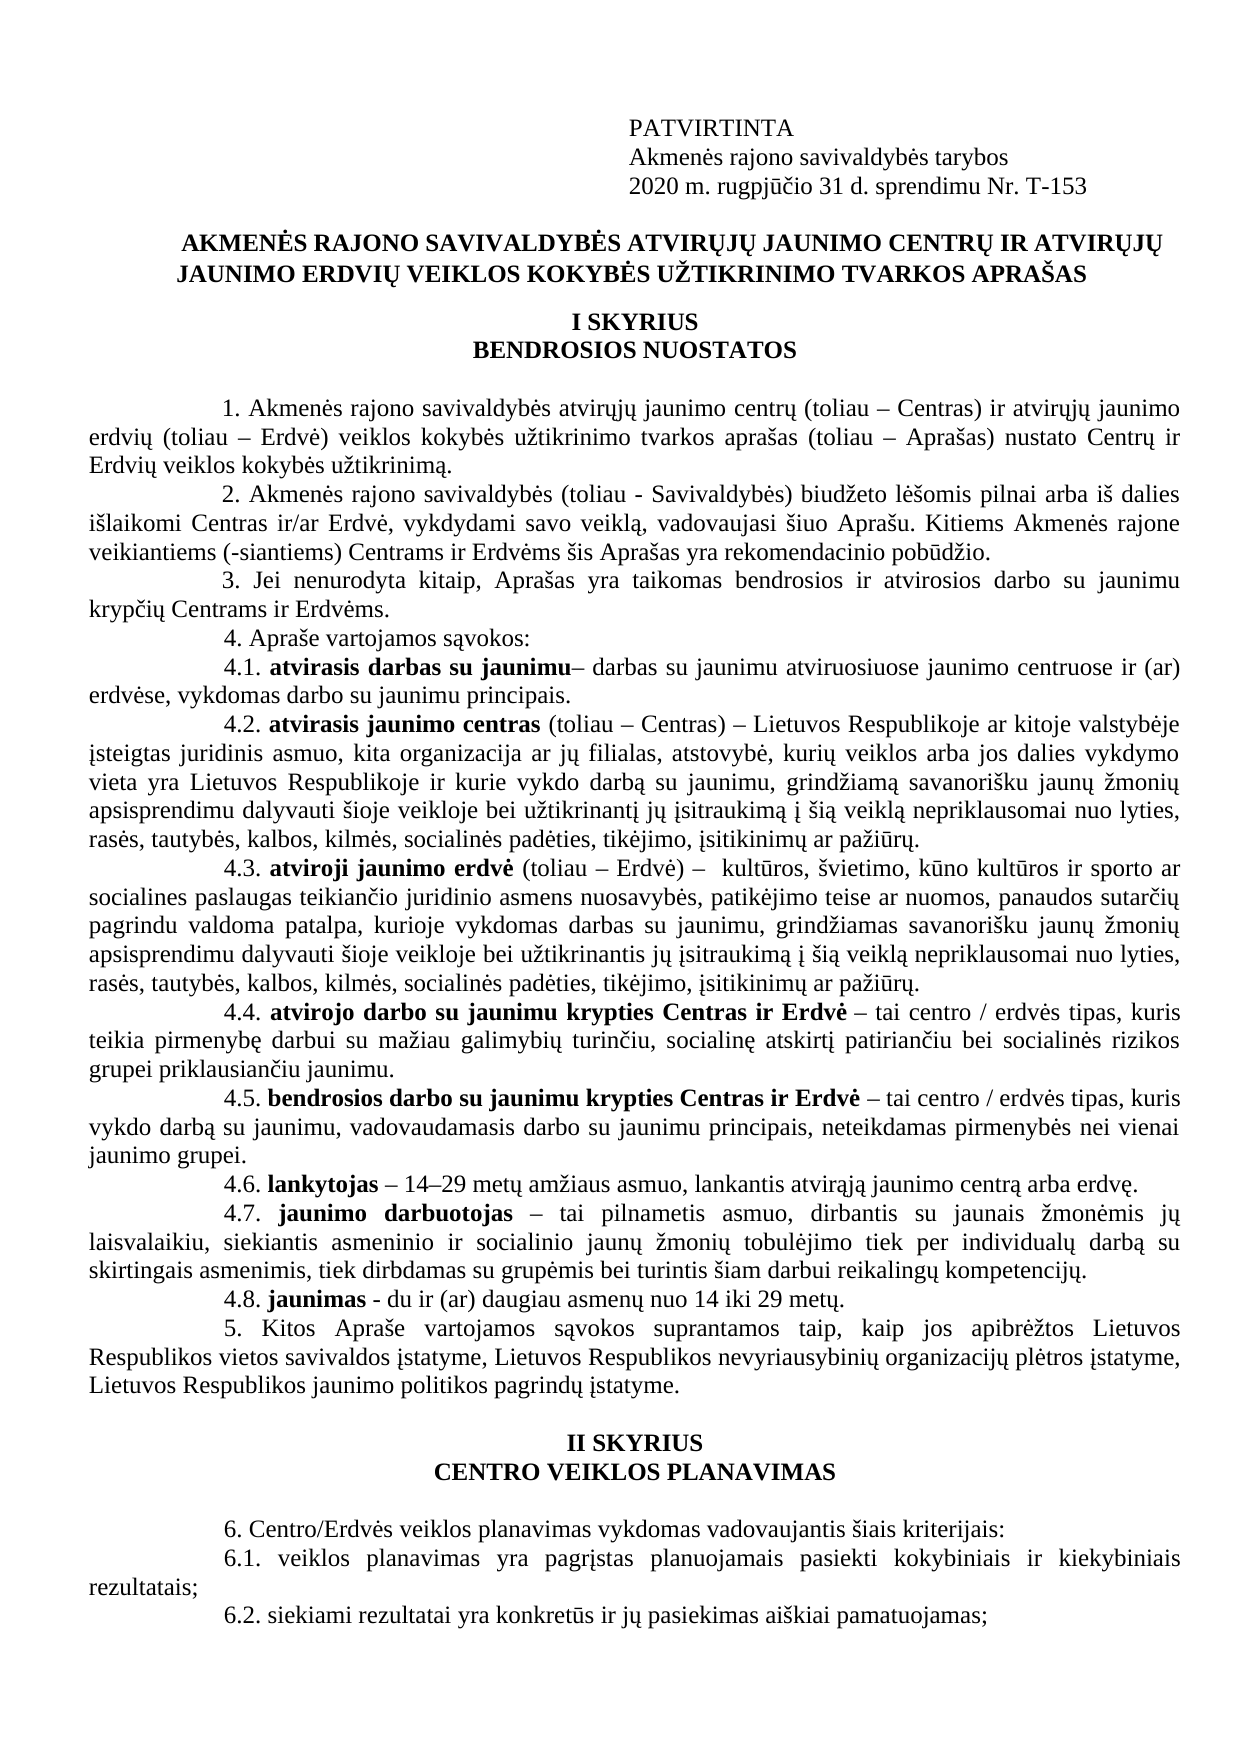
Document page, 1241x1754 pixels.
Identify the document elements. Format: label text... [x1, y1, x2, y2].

text 4.8. jaunimas - du ir (ar) daugiau asmenų nuo 14 iki 29 metų. [89, 1284, 1181, 1313]
text 4.3. atviroji jaunimo erdvė (toliau – Erdvė) – kultūros, švietimo, kūno kultūros ir sporto ar socialines paslaugas teikiančio juridinio asmens nuosavybės, patikėjimo teise ar nuomos, panaudos sutarčių pagrindu valdoma patalpa, kurioje vykdomas darbas su jaunimu, grindžiamas savanorišku jaunų žmonių apsisprendimu dalyvauti šioje veikloje bei užtikrinantis jų įsitraukimą į šią veiklą nepriklausomai nuo lyties, rasės, tautybės, kalbos, kilmės, socialinės padėties, tikėjimo, įsitikinimų ar pažiūrų. [89, 853, 1181, 997]
text 5. Kitos Apraše vartojamos sąvokos suprantamos taip, kaip jos apibrėžtos Lietuvos Respublikos vietos savivaldos įstatyme, Lietuvos Respublikos nevyriausybinių organizacijų plėtros įstatyme, Lietuvos Respublikos jaunimo politikos pagrindų įstatyme. [89, 1313, 1181, 1399]
text 4.6. lankytojas – 14–29 metų amžiaus asmuo, lankantis atvirąją jaunimo centrą arba erdvę. [89, 1169, 1181, 1198]
text BENDROSIOS NUOSTATOS [89, 335, 1181, 364]
text II SKYRIUS [89, 1428, 1181, 1457]
text CENTRO VEIKLOS PLANAVIMAS [89, 1457, 1181, 1485]
text 1. Akmenės rajono savivaldybės atvirųjų jaunimo centrų (toliau – Centras) ir atvirųjų jaunimo erdvių (toliau – Erdvė) veiklos kokybės užtikrinimo tvarkos aprašas (toliau – Aprašas) nustato Centrų ir Erdvių veiklos kokybės užtikrinimą. [89, 393, 1181, 479]
text Akmenės rajono savivaldybės tarybos [494, 142, 1181, 171]
text 4.1. atvirasis darbas su jaunimu– darbas su jaunimu atviruosiuose jaunimo centruose ir (ar) erdvėse, vykdomas darbo su jaunimu principais. [89, 652, 1181, 709]
text 3. Jei nenurodyta kitaip, Aprašas yra taikomas bendrosios ir atvirosios darbo su jaunimu krypčių Centrams ir Erdvėms. [89, 565, 1181, 623]
text 2. Akmenės rajono savivaldybės (toliau - Savivaldybės) biudžeto lėšomis pilnai arba iš dalies išlaikomi Centras ir/ar Erdvė, vykdydami savo veiklą, vadovaujasi šiuo Aprašu. Kitiems Akmenės rajone veikiantiems (-siantiems) Centrams ir Erdvėms šis Aprašas yra rekomendacinio pobūdžio. [89, 479, 1181, 565]
text 4. Apraše vartojamos sąvokos: [89, 623, 1181, 652]
text 2020 m. rugpjūčio 31 d. sprendimu Nr. T-153 [494, 171, 1181, 200]
text 4.7. jaunimo darbuotojas – tai pilnametis asmuo, dirbantis su jaunais žmonėmis jų laisvalaikiu, siekiantis asmeninio ir socialinio jaunų žmonių tobulėjimo tiek per individualų darbą su skirtingais asmenimis, tiek dirbdamas su grupėmis bei turintis šiam darbui reikalingų kompetencijų. [89, 1198, 1181, 1284]
text 6.1. veiklos planavimas yra pagrįstas planuojamais pasiekti kokybiniais ir kiekybiniais rezultatais; [89, 1543, 1181, 1600]
text 6. Centro/Erdvės veiklos planavimas vykdomas vadovaujantis šiais kriterijais: [89, 1514, 1181, 1543]
text 6.2. siekiami rezultatai yra konkretūs ir jų pasiekimas aiškiai pamatuojamas; [89, 1600, 1181, 1629]
text 4.4. atvirojo darbo su jaunimu krypties Centras ir Erdvė – tai centro / erdvės tipas, kuris teikia pirmenybę darbui su mažiau galimybių turinčiu, socialinę atskirtį patiriančiu bei socialinės rizikos grupei priklausiančiu jaunimu. [89, 997, 1181, 1083]
text AKMENĖS RAJONO SAVIVALDYBĖS ATVIRŲJŲ JAUNIMO CENTRŲ IR ATVIRŲJŲ JAUNIMO ERDVIŲ VEIKLOS KOKYBĖS UŽTIKRINIMO TVARKOS APRAŠAS [89, 228, 1181, 288]
text I SKYRIUS [89, 307, 1181, 335]
text PATVIRTINTA [494, 113, 1181, 142]
text 4.2. atvirasis jaunimo centras (toliau – Centras) – Lietuvos Respublikoje ar kitoje valstybėje įsteigtas juridinis asmuo, kita organizacija ar jų filialas, atstovybė, kurių veiklos arba jos dalies vykdymo vieta yra Lietuvos Respublikoje ir kurie vykdo darbą su jaunimu, grindžiamą savanorišku jaunų žmonių apsisprendimu dalyvauti šioje veikloje bei užtikrinantį jų įsitraukimą į šią veiklą nepriklausomai nuo lyties, rasės, tautybės, kalbos, kilmės, socialinės padėties, tikėjimo, įsitikinimų ar pažiūrų. [89, 709, 1181, 853]
text 4.5. bendrosios darbo su jaunimu krypties Centras ir Erdvė – tai centro / erdvės tipas, kuris vykdo darbą su jaunimu, vadovaudamasis darbo su jaunimu principais, neteikdamas pirmenybės nei vienai jaunimo grupei. [89, 1083, 1181, 1169]
